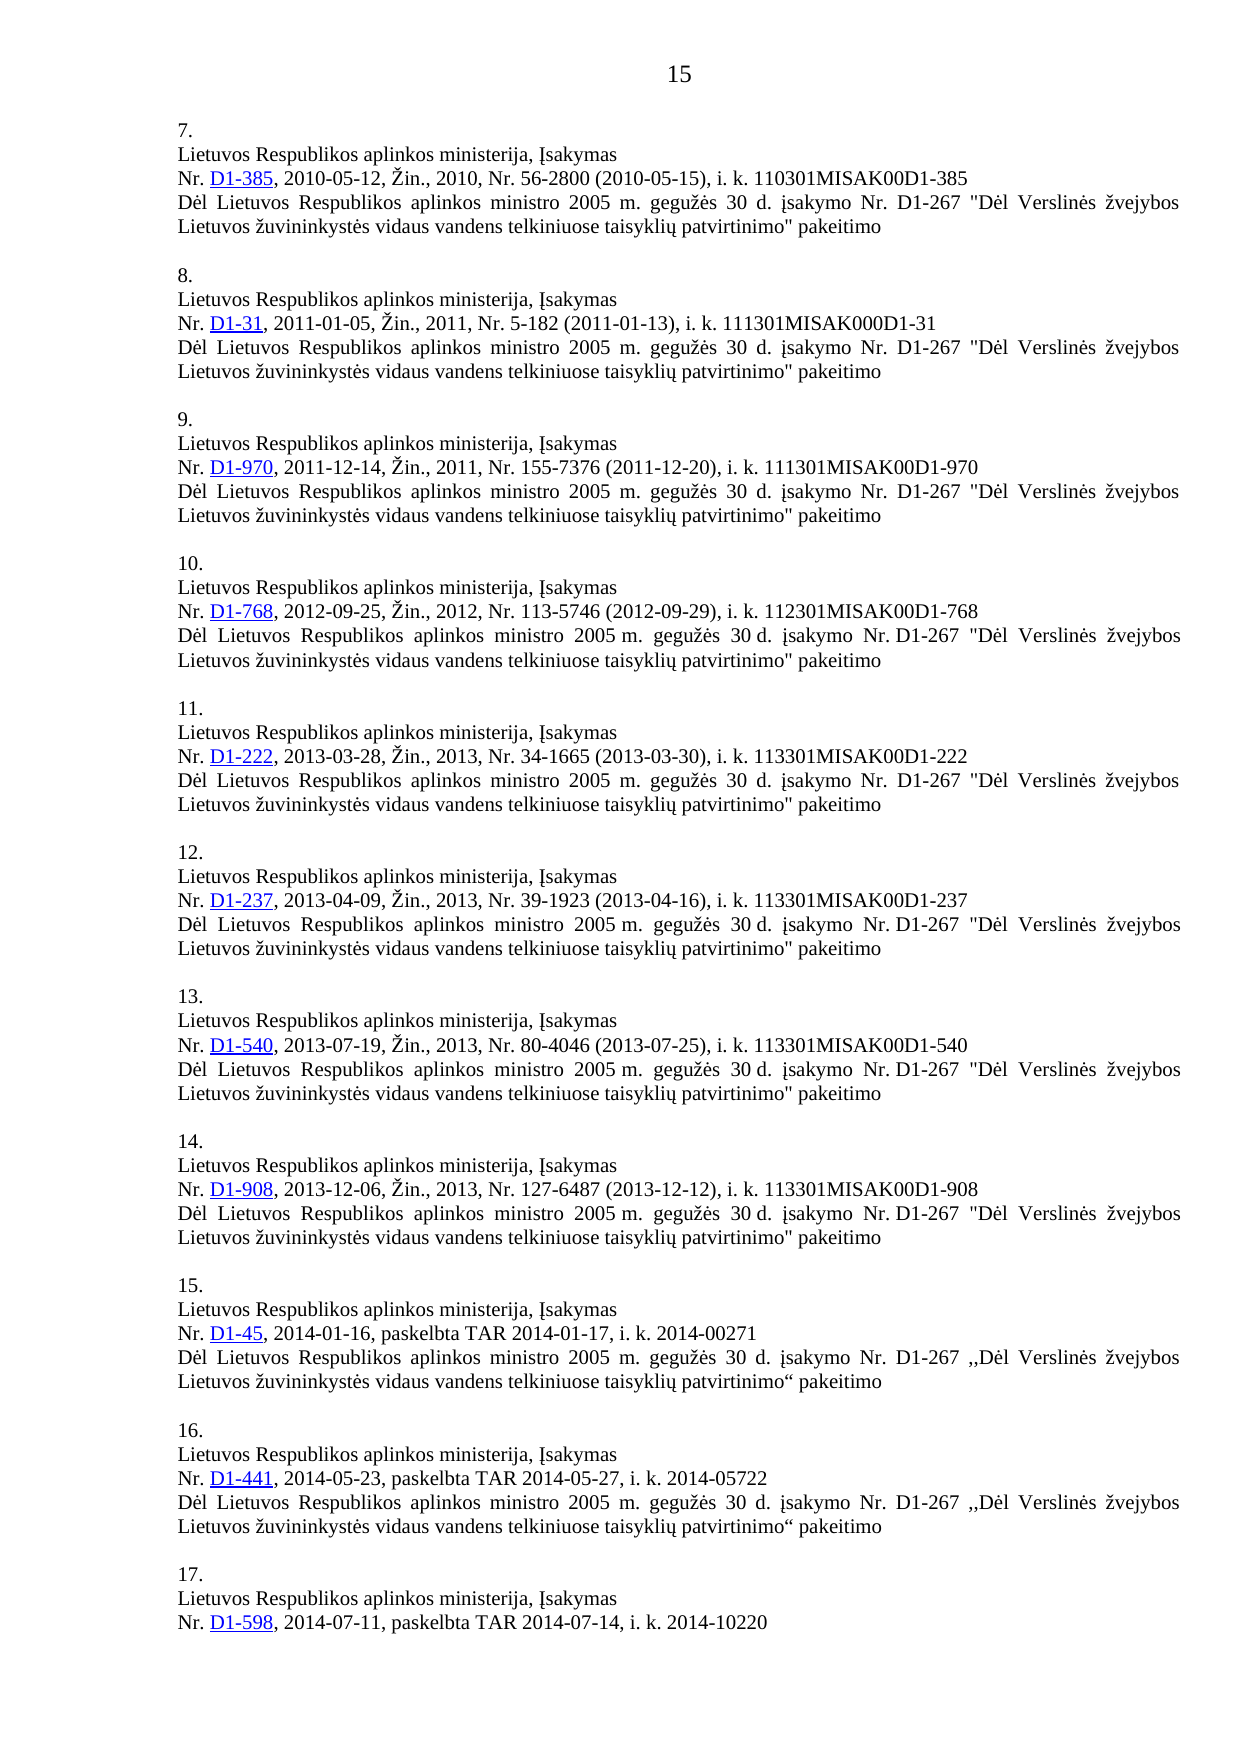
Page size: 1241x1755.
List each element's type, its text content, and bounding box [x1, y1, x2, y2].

text 16. [177, 1417, 1181, 1442]
text Dėl Lietuvos Respublikos aplinkos ministro 2005 m. gegužės 30 d. įsakymo Nr. D1-267 "Dėl Verslinės žvejybos Lietuvos žuvininkystės vidaus vandens telkiniuose taisyklių patvirtinimo" pakeitimo [177, 1057, 1181, 1105]
text 8. [177, 262, 1181, 287]
text 11. [177, 696, 1181, 720]
text 12. [177, 840, 1181, 864]
text Nr. D1-385, 2010-05-12, Žin., 2010, Nr. 56-2800 (2010-05-15), i. k. 110301MISAK00D1-385 [177, 166, 1181, 190]
text 14. [177, 1129, 1181, 1153]
text Nr. D1-908, 2013-12-06, Žin., 2013, Nr. 127-6487 (2013-12-12), i. k. 113301MISAK00D1-908 [177, 1177, 1181, 1201]
text Dėl Lietuvos Respublikos aplinkos ministro 2005 m. gegužės 30 d. įsakymo Nr. D1-267 "Dėl Verslinės žvejybos Lietuvos žuvininkystės vidaus vandens telkiniuose taisyklių patvirtinimo" pakeitimo [177, 768, 1181, 816]
text 15. [177, 1273, 1181, 1297]
text Dėl Lietuvos Respublikos aplinkos ministro 2005 m. gegužės 30 d. įsakymo Nr. D1-267 "Dėl Verslinės žvejybos Lietuvos žuvininkystės vidaus vandens telkiniuose taisyklių patvirtinimo" pakeitimo [177, 623, 1181, 672]
text Lietuvos Respublikos aplinkos ministerija, Įsakymas [177, 431, 1181, 455]
text 7. [177, 118, 1181, 142]
text Lietuvos Respublikos aplinkos ministerija, Įsakymas [177, 1442, 1181, 1466]
text Nr. D1-540, 2013-07-19, Žin., 2013, Nr. 80-4046 (2013-07-25), i. k. 113301MISAK00D1-540 [177, 1032, 1181, 1057]
text Lietuvos Respublikos aplinkos ministerija, Įsakymas [177, 720, 1181, 744]
text Lietuvos Respublikos aplinkos ministerija, Įsakymas [177, 1297, 1181, 1321]
text Lietuvos Respublikos aplinkos ministerija, Įsakymas [177, 1586, 1181, 1610]
text Nr. D1-970, 2011-12-14, Žin., 2011, Nr. 155-7376 (2011-12-20), i. k. 111301MISAK00D1-970 [177, 455, 1181, 479]
text Lietuvos Respublikos aplinkos ministerija, Įsakymas [177, 864, 1181, 888]
text Lietuvos Respublikos aplinkos ministerija, Įsakymas [177, 287, 1181, 311]
text Dėl Lietuvos Respublikos aplinkos ministro 2005 m. gegužės 30 d. įsakymo Nr. D1-267 "Dėl Verslinės žvejybos Lietuvos žuvininkystės vidaus vandens telkiniuose taisyklių patvirtinimo" pakeitimo [177, 1201, 1181, 1249]
text Dėl Lietuvos Respublikos aplinkos ministro 2005 m. gegužės 30 d. įsakymo Nr. D1-267 "Dėl Verslinės žvejybos Lietuvos žuvininkystės vidaus vandens telkiniuose taisyklių patvirtinimo" pakeitimo [177, 479, 1181, 527]
text Nr. D1-441, 2014-05-23, paskelbta TAR 2014-05-27, i. k. 2014-05722 [177, 1466, 1181, 1490]
text Lietuvos Respublikos aplinkos ministerija, Įsakymas [177, 575, 1181, 599]
text 10. [177, 551, 1181, 575]
text Dėl Lietuvos Respublikos aplinkos ministro 2005 m. gegužės 30 d. įsakymo Nr. D1-267 ,,Dėl Verslinės žvejybos Lietuvos žuvininkystės vidaus vandens telkiniuose taisyklių patvirtinimo“ pakeitimo [177, 1345, 1181, 1393]
text Nr. D1-31, 2011-01-05, Žin., 2011, Nr. 5-182 (2011-01-13), i. k. 111301MISAK000D1-31 [177, 311, 1181, 335]
text Dėl Lietuvos Respublikos aplinkos ministro 2005 m. gegužės 30 d. įsakymo Nr. D1-267 ,,Dėl Verslinės žvejybos Lietuvos žuvininkystės vidaus vandens telkiniuose taisyklių patvirtinimo“ pakeitimo [177, 1490, 1181, 1538]
text Nr. D1-768, 2012-09-25, Žin., 2012, Nr. 113-5746 (2012-09-29), i. k. 112301MISAK00D1-768 [177, 599, 1181, 623]
text 9. [177, 407, 1181, 431]
text Lietuvos Respublikos aplinkos ministerija, Įsakymas [177, 1008, 1181, 1032]
text Lietuvos Respublikos aplinkos ministerija, Įsakymas [177, 1153, 1181, 1177]
text Lietuvos Respublikos aplinkos ministerija, Įsakymas [177, 142, 1181, 166]
text Dėl Lietuvos Respublikos aplinkos ministro 2005 m. gegužės 30 d. įsakymo Nr. D1-267 "Dėl Verslinės žvejybos Lietuvos žuvininkystės vidaus vandens telkiniuose taisyklių patvirtinimo" pakeitimo [177, 335, 1181, 383]
text Nr. D1-45, 2014-01-16, paskelbta TAR 2014-01-17, i. k. 2014-00271 [177, 1321, 1181, 1345]
text 13. [177, 984, 1181, 1008]
text 17. [177, 1562, 1181, 1586]
text Nr. D1-222, 2013-03-28, Žin., 2013, Nr. 34-1665 (2013-03-30), i. k. 113301MISAK00D1-222 [177, 744, 1181, 768]
text Dėl Lietuvos Respublikos aplinkos ministro 2005 m. gegužės 30 d. įsakymo Nr. D1-267 "Dėl Verslinės žvejybos Lietuvos žuvininkystės vidaus vandens telkiniuose taisyklių patvirtinimo" pakeitimo [177, 912, 1181, 960]
text Dėl Lietuvos Respublikos aplinkos ministro 2005 m. gegužės 30 d. įsakymo Nr. D1-267 "Dėl Verslinės žvejybos Lietuvos žuvininkystės vidaus vandens telkiniuose taisyklių patvirtinimo" pakeitimo [177, 190, 1181, 238]
text Nr. D1-237, 2013-04-09, Žin., 2013, Nr. 39-1923 (2013-04-16), i. k. 113301MISAK00D1-237 [177, 888, 1181, 912]
text Nr. D1-598, 2014-07-11, paskelbta TAR 2014-07-14, i. k. 2014-10220 [177, 1610, 1181, 1634]
